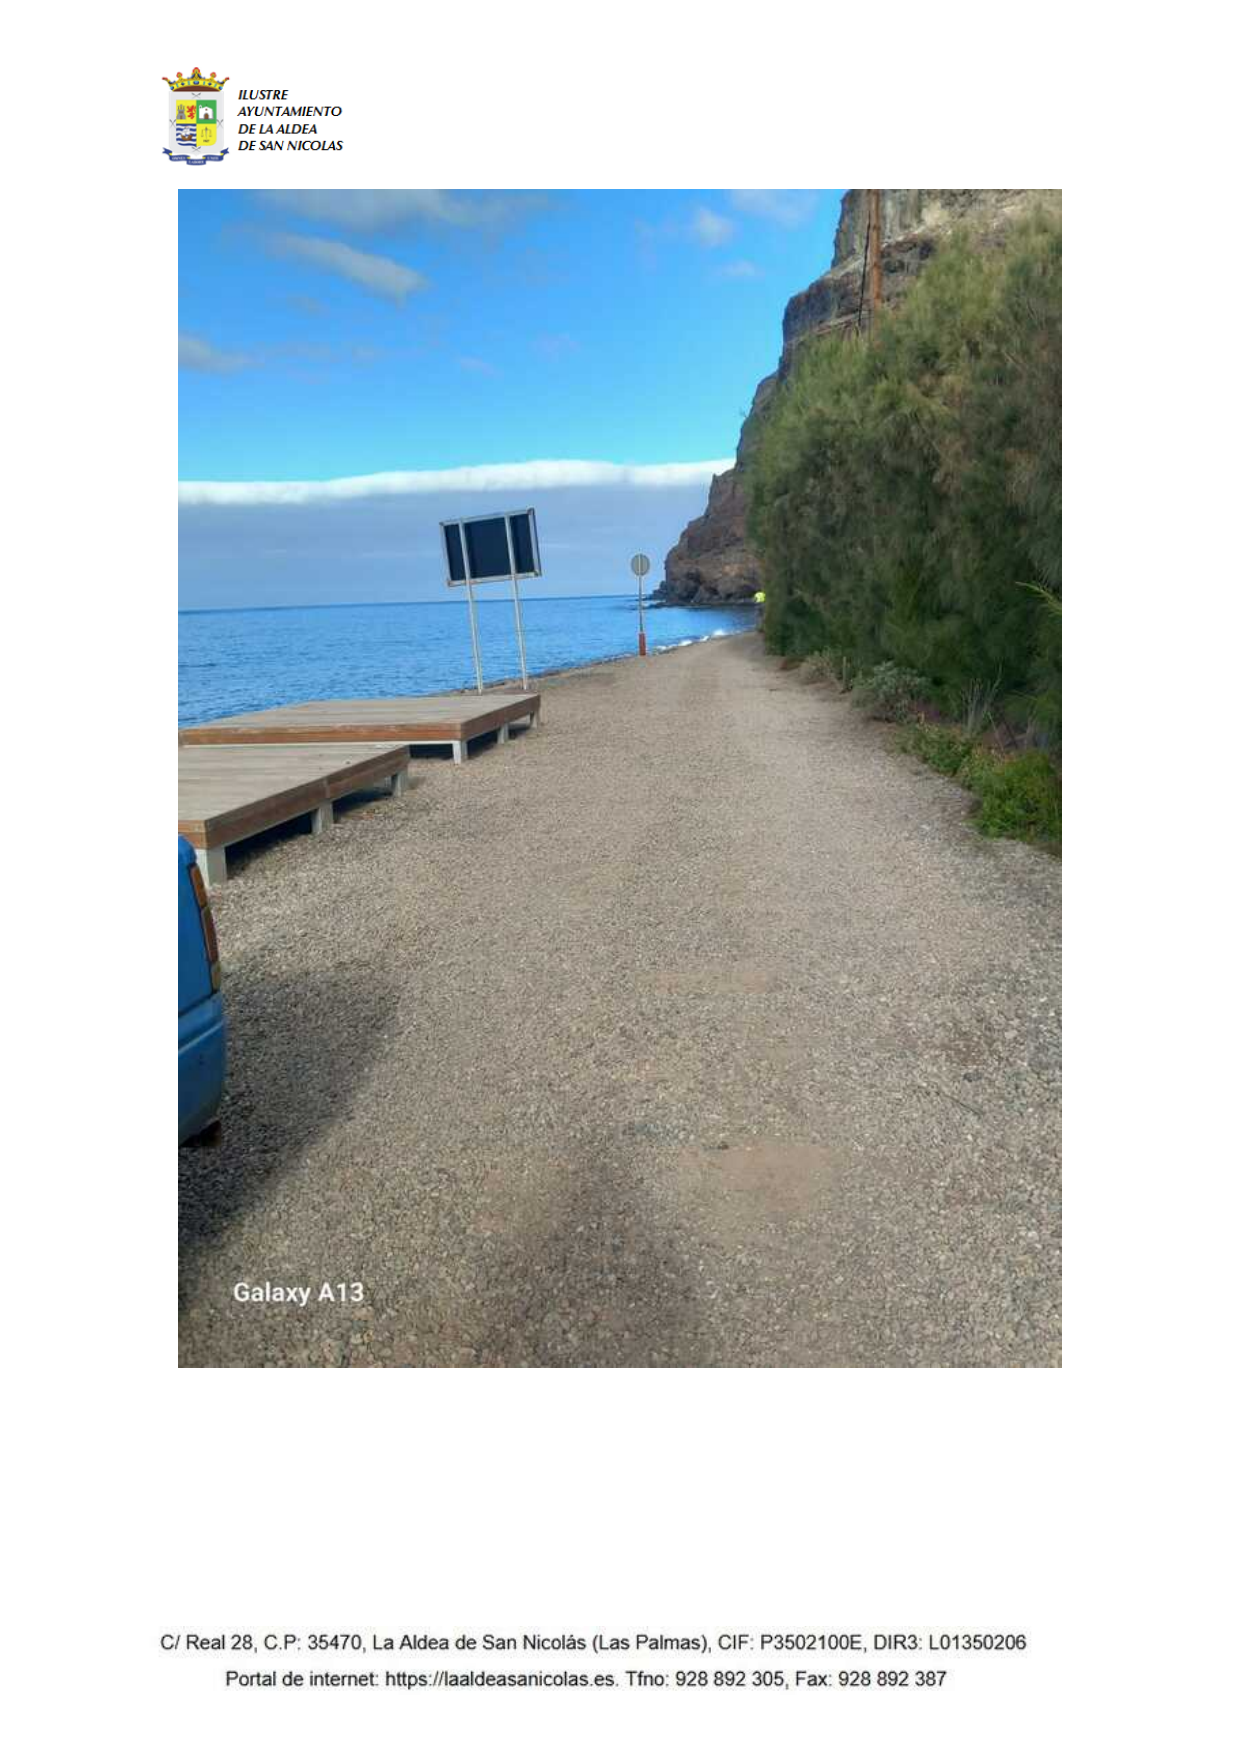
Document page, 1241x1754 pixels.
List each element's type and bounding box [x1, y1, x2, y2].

picture [178, 189, 1062, 1368]
picture [148, 1626, 1034, 1695]
picture [148, 59, 359, 173]
